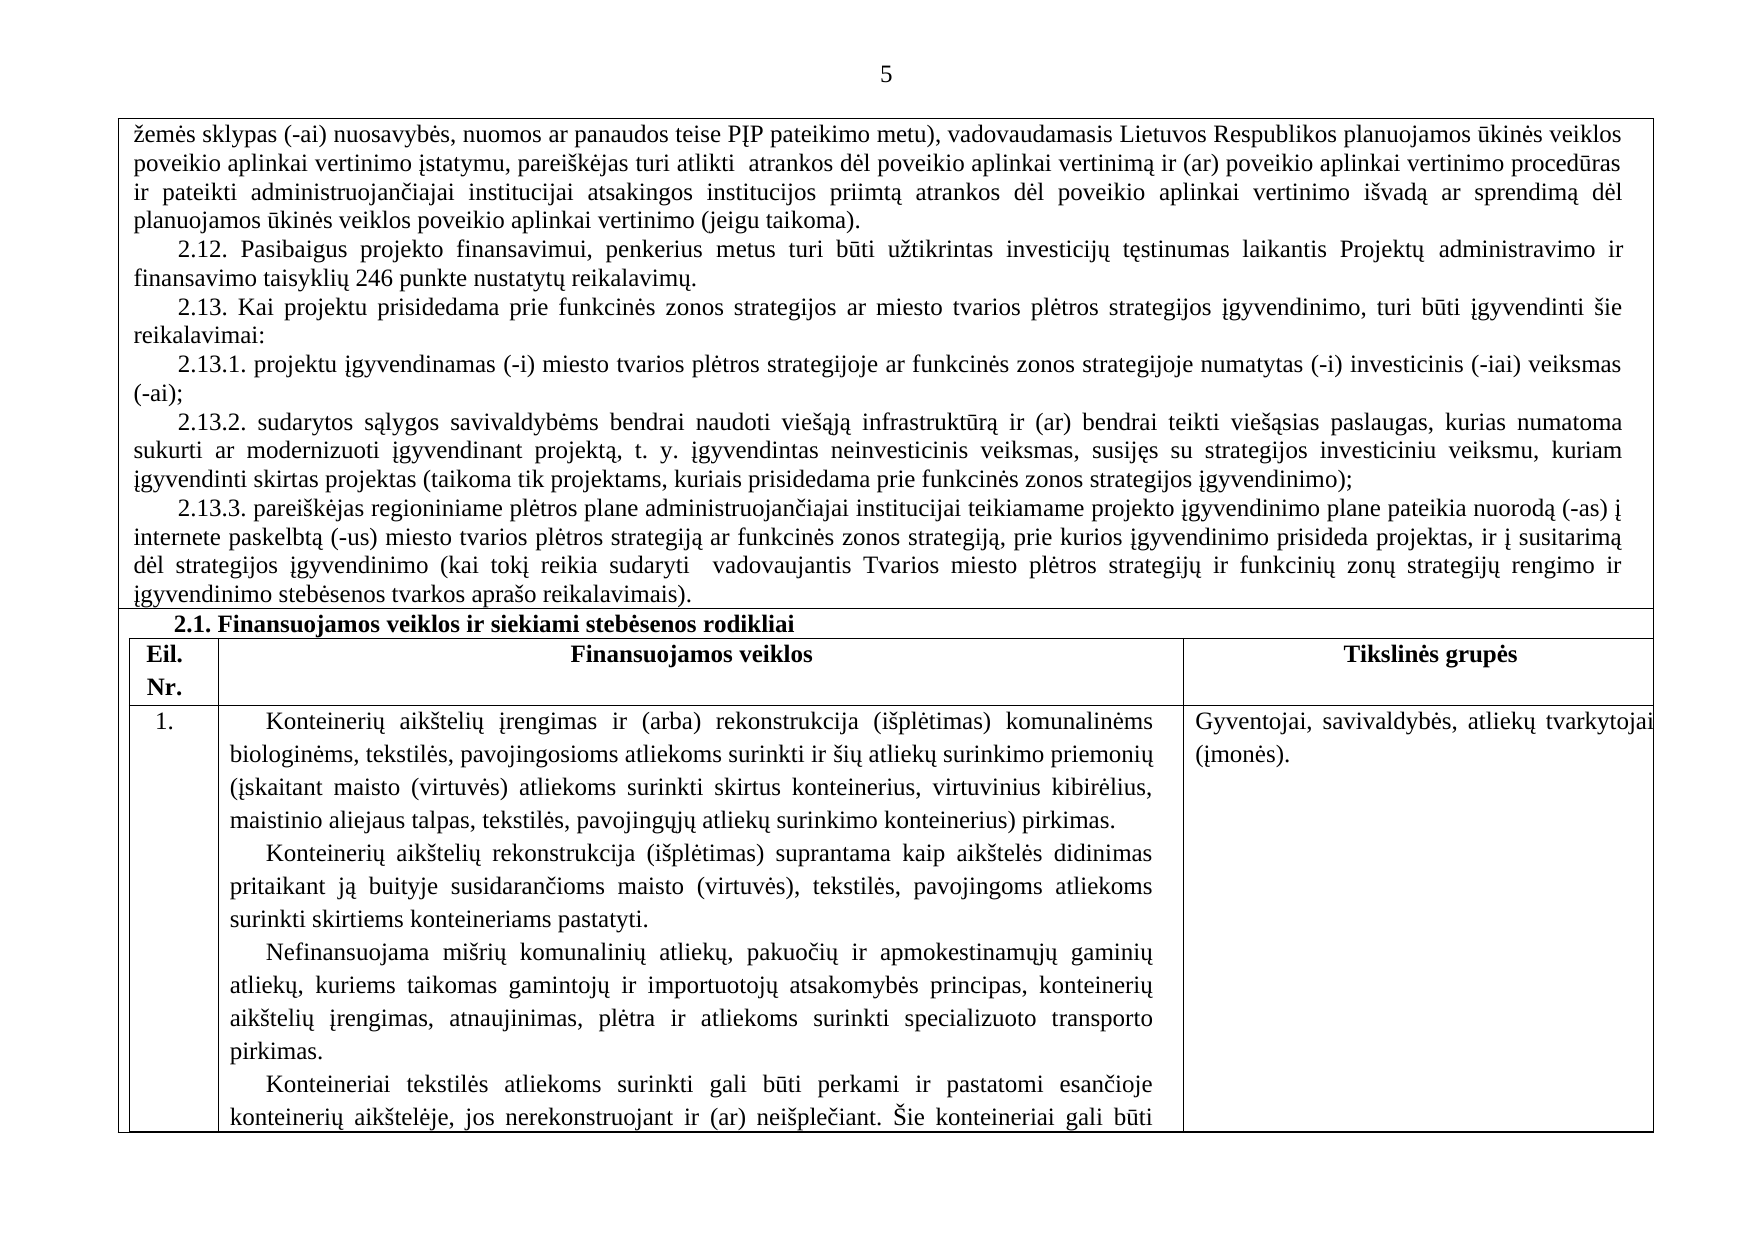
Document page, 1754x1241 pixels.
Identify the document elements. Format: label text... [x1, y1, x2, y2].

table_header Eil. Nr. [130, 639, 218, 705]
table_cell Gyventojai, savivaldybės, atliekų tvarkytojai (įmonės). [1184, 706, 1653, 1131]
table_cell 2.1. Finansuojamos veiklos ir siekiami stebėsenos rodikliai [119, 609, 1653, 1132]
table_header Finansuojamos veiklos [219, 639, 1183, 705]
table_cell 1. [130, 706, 218, 1131]
table_header Tikslinės grupės [1184, 639, 1653, 705]
table_cell žemės sklypas (-ai) nuosavybės, nuomos ar panaudos teise PĮP pateikimo metu), vadovaudamasis Lietuvos Respublikos planuojamos ūkinės veiklos poveikio aplinkai vertinimo įstatymu, pareiškėjas turi atlikti atrankos dėl poveikio aplinkai vertinimą ir (ar) poveikio aplinkai vertinimo procedūras ir pateikti administruojančiajai institucijai atsakingos institucijos priimtą atrankos dėl poveikio aplinkai vertinimo išvadą ar sprendimą dėl planuojamos ūkinės veiklos poveikio aplinkai vertinimo (jeigu taikoma). 2.12. Pasibaigus projekto finansavimui, penkerius metus turi būti užtikrintas investicijų tęstinumas laikantis Projektų administravimo ir finansavimo taisyklių 246 punkte nustatytų reikalavimų. 2.13. Kai projektu prisidedama prie funkcinės zonos strategijos ar miesto tvarios plėtros strategijos įgyvendinimo, turi būti įgyvendinti šie reikalavimai: 2.13.1. projektu įgyvendinamas (-i) miesto tvarios plėtros strategijoje ar funkcinės zonos strategijoje numatytas (-i) investicinis (-iai) veiksmas (-ai); 2.13.2. sudarytos sąlygos savivaldybėms bendrai naudoti viešąją infrastruktūrą ir (ar) bendrai teikti viešąsias paslaugas, kurias numatoma sukurti ar modernizuoti įgyvendinant projektą, t. y. įgyvendintas neinvesticinis veiksmas, susijęs su strategijos investiciniu veiksmu, kuriam įgyvendinti skirtas projektas (taikoma tik projektams, kuriais prisidedama prie funkcinės zonos strategijos įgyvendinimo); 2.13.3. pareiškėjas regioniniame plėtros plane administruojančiajai institucijai teikiamame projekto įgyvendinimo plane pateikia nuorodą (-as) į internete paskelbtą (-us) miesto tvarios plėtros strategiją ar funkcinės zonos strategiją, prie kurios įgyvendinimo prisideda projektas, ir į susitarimą dėl strategijos įgyvendinimo (kai tokį reikia sudaryti vadovaujantis Tvarios miesto plėtros strategijų ir funkcinių zonų strategijų rengimo ir įgyvendinimo stebėsenos tvarkos aprašo reikalavimais). [119, 119, 1653, 608]
table_cell Konteinerių aikštelių įrengimas ir (arba) rekonstrukcija (išplėtimas) komunalinėms biologinėms, tekstilės, pavojingosioms atliekoms surinkti ir šių atliekų surinkimo priemonių (įskaitant maisto (virtuvės) atliekoms surinkti skirtus konteinerius, virtuvinius kibirėlius, maistinio aliejaus talpas, tekstilės, pavojingųjų atliekų surinkimo konteinerius) pirkimas. Konteinerių aikštelių rekonstrukcija (išplėtimas) suprantama kaip aikštelės didinimas pritaikant ją buityje susidarančioms maisto (virtuvės), tekstilės, pavojingoms atliekoms surinkti skirtiems konteineriams pastatyti. Nefinansuojama mišrių komunalinių atliekų, pakuočių ir apmokestinamųjų gaminių atliekų, kuriems taikomas gamintojų ir importuotojų atsakomybės principas, konteinerių aikštelių įrengimas, atnaujinimas, plėtra ir atliekoms surinkti specializuoto transporto pirkimas. Konteineriai tekstilės atliekoms surinkti gali būti perkami ir pastatomi esančioje konteinerių aikštelėje, jos nerekonstruojant ir (ar) neišplečiant. Šie konteineriai gali būti [219, 706, 1183, 1131]
